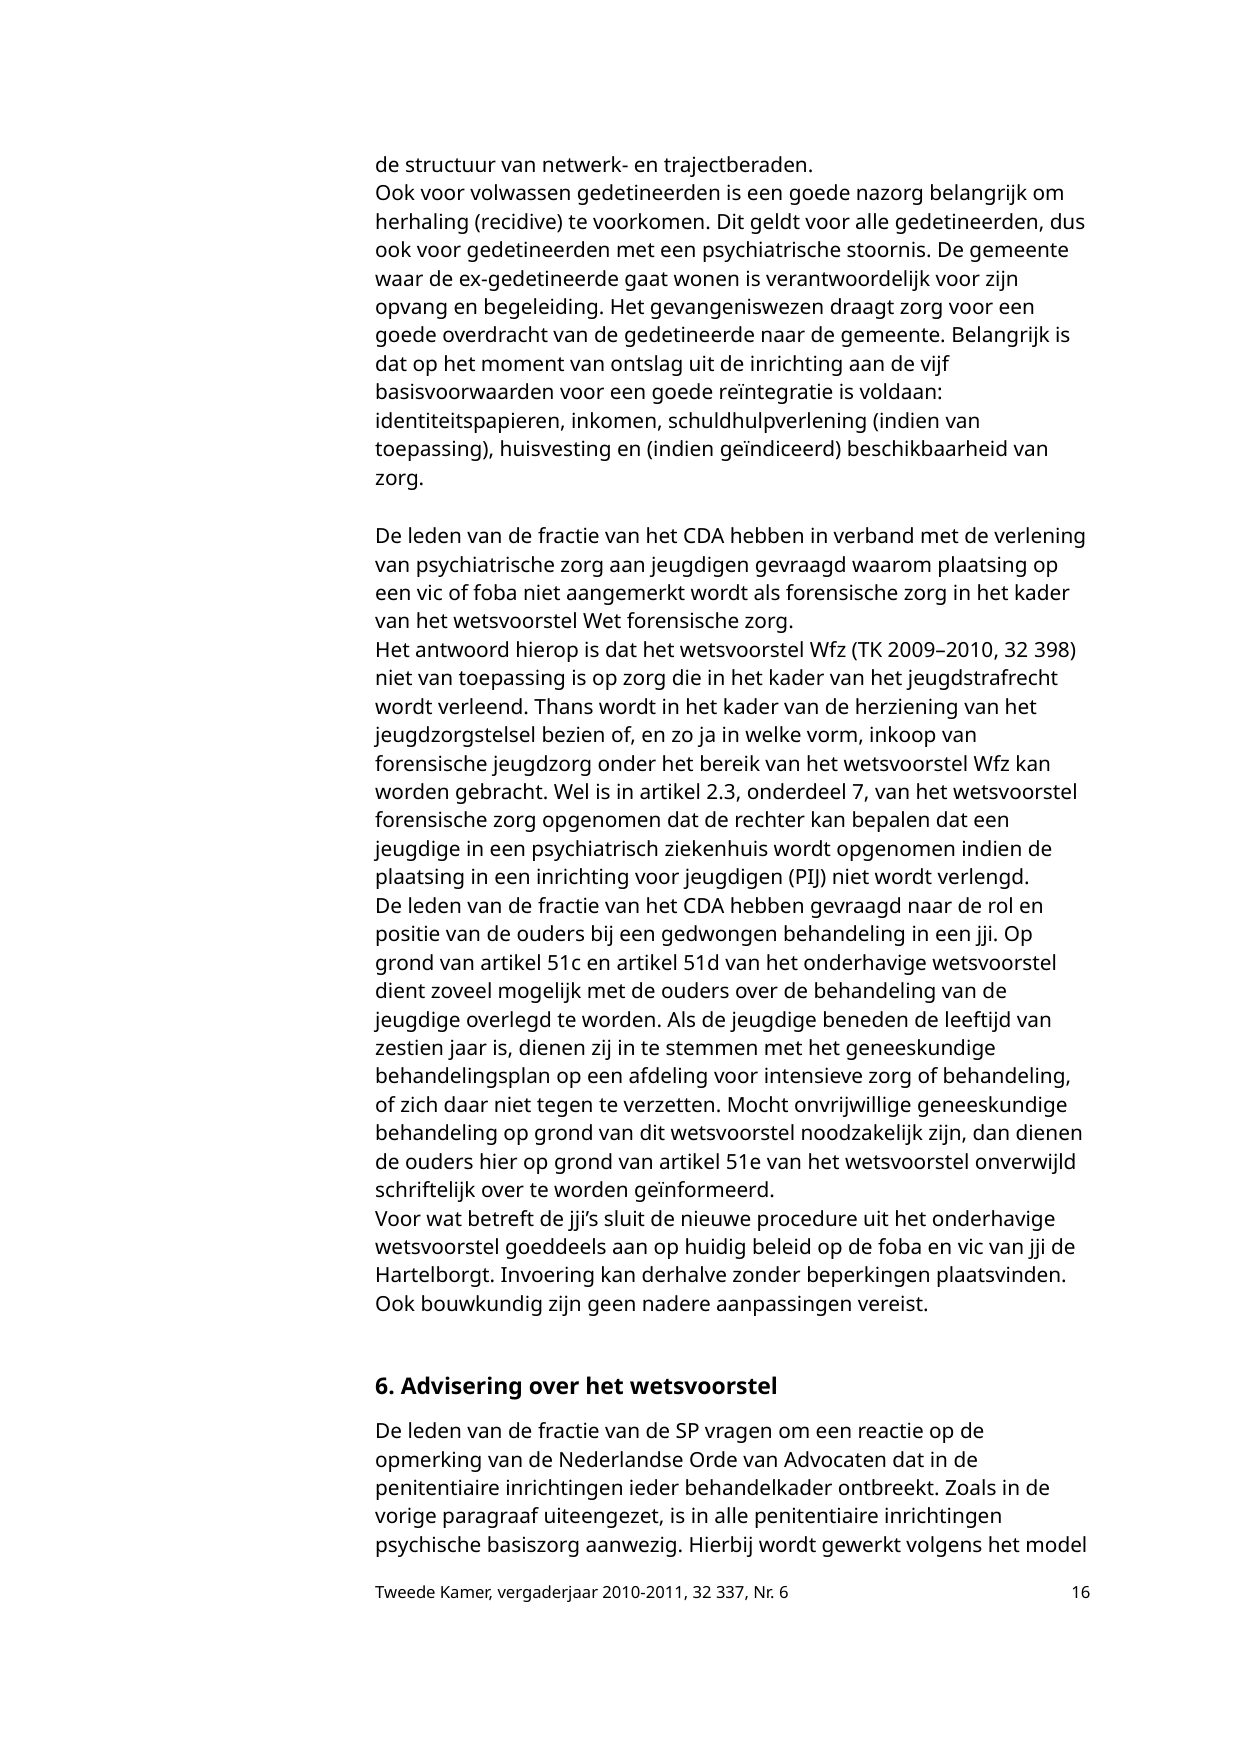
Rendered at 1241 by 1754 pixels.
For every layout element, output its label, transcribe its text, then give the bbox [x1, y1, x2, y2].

text Het antwoord hierop is dat het wetsvoorstel Wfz (TK 2009–2010, 32 398) niet van toepassing is op zorg die in het kader van het jeugdstrafrecht wordt verleend. Thans wordt in het kader van de herziening van het jeugdzorgstelsel bezien of, en zo ja in welke vorm, inkoop van forensische jeugdzorg onder het bereik van het wetsvoorstel Wfz kan worden gebracht. Wel is in artikel 2.3, onderdeel 7, van het wetsvoorstel forensische zorg opgenomen dat de rechter kan bepalen dat een jeugdige in een psychiatrisch ziekenhuis wordt opgenomen indien de plaatsing in een inrichting voor jeugdigen (PIJ) niet wordt verlengd. [375, 692, 1090, 948]
text Ook voor volwassen gedetineerden is een goede nazorg belangrijk om herhaling (recidive) te voorkomen. Dit geldt voor alle gedetineerden, dus ook voor gedetineerden met een psychiatrische stoornis. De gemeente waar de ex-gedetineerde gaat wonen is verantwoordelijk voor zijn opvang en begeleiding. Het gevangeniswezen draagt zorg voor een goede overdracht van de gedetineerde naar de gemeente. Belangrijk is dat op het moment van ontslag uit de inrichting aan de vijf basisvoorwaarden voor een goede reïntegratie is voldaan: identiteitspapieren, inkomen, schuldhulpverlening (indien van toepassing), huisvesting en (indien geïndiceerd) beschikbaarheid van zorg. [375, 235, 1090, 548]
text De leden van de fractie van het CDA hebben in verband met de verlening van psychiatrische zorg aan jeugdigen gevraagd waarom plaatsing op een vic of foba niet aangemerkt wordt als forensische zorg in het kader van het wetsvoorstel Wet forensische zorg. [375, 578, 1090, 692]
text In het wetsvoorstel tot aanpassing van de Bjj dat recentelijk is aanvaard door de Eerste Kamer wordt voorzien in een formeel wettelijk kader voor verplichte nazorg na de tenuitvoerlegging van een jeugddetentie of de PIJ-maatregel. Bij het grootste deel (95%) van de jeugdigen met een PIJ-maatregel neemt de volwassenenreclassering de begeleiding op zich. De jji’s en de reclassering gaan samenwerken naar analogie van de wijze waarop het forensisch psychiatrisch toezicht bij de tbs-maatregel wordt vormgegeven. Belangrijk hierbij is de continuïteit van de begeleiding en methodiek gedurende het hele traject. Deze werkwijze is ingevlochten in de structuur van netwerk- en trajectberaden. [375, 150, 1090, 235]
subtitle 6. Advisering over het wetsvoorstel [375, 1427, 1090, 1458]
text De leden van de fractie van de SP vragen om een reactie op de opmerking van de Nederlandse Orde van Advocaten dat in de penitentiaire inrichtingen ieder behandelkader ontbreekt. Zoals in de vorige paragraaf uiteengezet, is in alle penitentiaire inrichtingen psychische basiszorg aanwezig. Hierbij wordt gewerkt volgens het model van het psychomedisch overleg, een multidisciplinair samenwerkingsverband. Indien de basiszorg niet voldoende is, kan overplaatsing naar een ggz-instelling plaatsvinden, of naar een ppc. Onder andere naar aanleiding van de bevindingen van de parlementaire onderzoekscommissie naar de tbs (commissie Visser) is de afgelopen jaren sterk ingezet op verbeteren van de psychiatrische basiszorg. Verder is vorm gegeven aan de intensieve psychiatrische zorg door middel van de ppc’s. De psychiatrische zorg blijft een voortdurend onderwerp van aandacht. [375, 1473, 1090, 1558]
text De leden van de fractie van het CDA hebben gevraagd naar de rol en positie van de ouders bij een gedwongen behandeling in een jji. Op grond van artikel 51c en artikel 51d van het onderhavige wetsvoorstel dient zoveel mogelijk met de ouders over de behandeling van de jeugdige overlegd te worden. Als de jeugdige beneden de leeftijd van zestien jaar is, dienen zij in te stemmen met het geneeskundige behandelingsplan op een afdeling voor intensieve zorg of behandeling, of zich daar niet tegen te verzetten. Mocht onvrijwillige geneeskundige behandeling op grond van dit wetsvoorstel noodzakelijk zijn, dan dienen de ouders hier op grond van artikel 51e van het wetsvoorstel onverwijld schriftelijk over te worden geïnformeerd. [375, 948, 1090, 1261]
text Voor wat betreft de jji’s sluit de nieuwe procedure uit het onderhavige wetsvoorstel goeddeels aan op huidig beleid op de foba en vic van jji de Hartelborgt. Invoering kan derhalve zonder beperkingen plaatsvinden. Ook bouwkundig zijn geen nadere aanpassingen vereist. [375, 1261, 1090, 1374]
